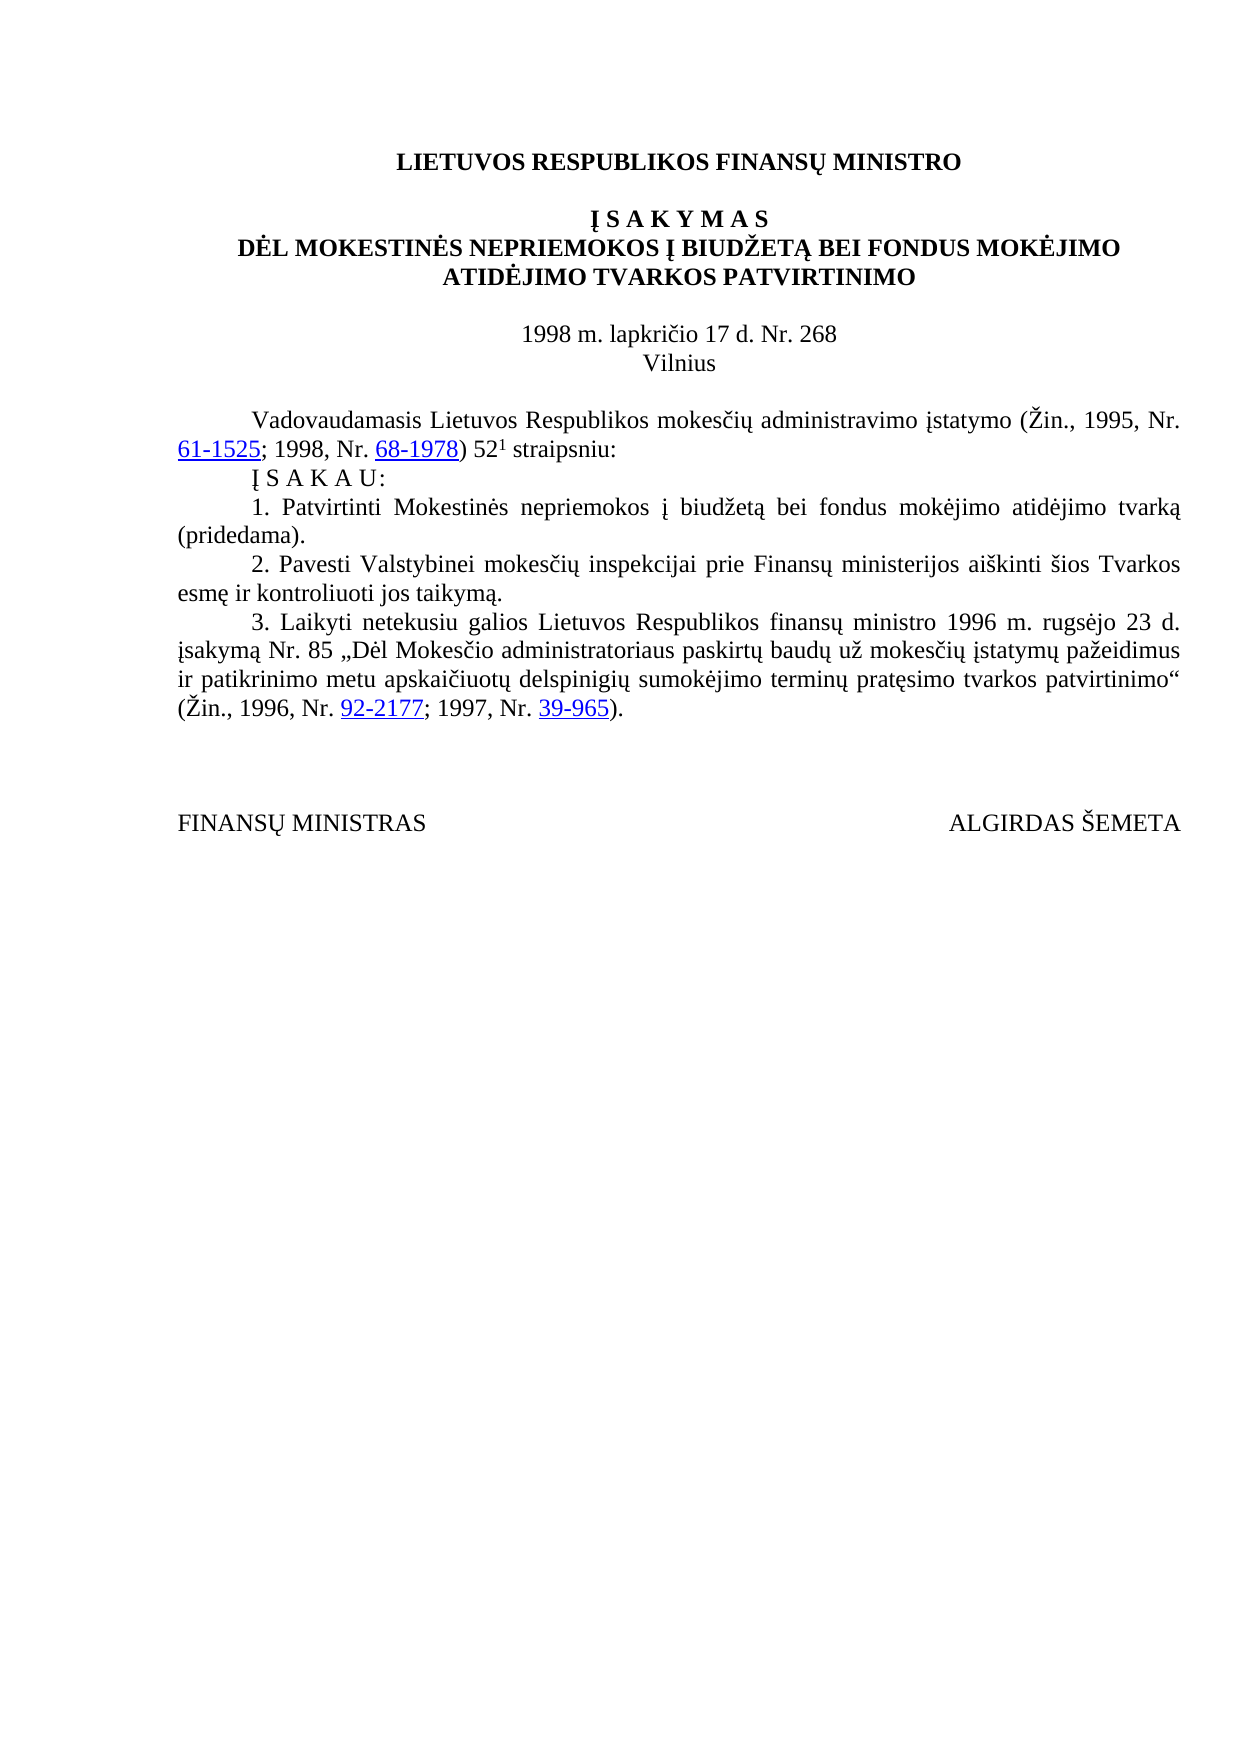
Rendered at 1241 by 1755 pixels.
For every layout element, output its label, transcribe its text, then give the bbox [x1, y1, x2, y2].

text 3. Laikyti netekusiu galios Lietuvos Respublikos finansų ministro 1996 m. rugsėjo 23 d. įsakymą Nr. 85 „Dėl Mokesčio administratoriaus paskirtų baudų už mokesčių įstatymų pažeidimus ir patikrinimo metu apskaičiuotų delspinigių sumokėjimo terminų pratęsimo tvarkos patvirtinimo“ (Žin., 1996, Nr. 92-2177; 1997, Nr. 39-965). [177, 607, 1181, 722]
text DĖL MOKESTINĖS NEPRIEMOKOS Į BIUDŽETĄ BEI FONDUS MOKĖJIMO ATIDĖJIMO TVARKOS PATVIRTINIMO [177, 233, 1181, 291]
text 2. Pavesti Valstybinei mokesčių inspekcijai prie Finansų ministerijos aiškinti šios Tvarkos esmę ir kontroliuoti jos taikymą. [177, 549, 1181, 607]
text ĮSAKAU: [177, 463, 1181, 492]
text 1998 m. lapkričio 17 d. Nr. 268 [177, 319, 1181, 348]
text Vadovaudamasis Lietuvos Respublikos mokesčių administravimo įstatymo (Žin., 1995, Nr. 61-1525; 1998, Nr. 68-1978) 521 straipsniu: [177, 406, 1181, 463]
text 1. Patvirtinti Mokestinės nepriemokos į biudžetą bei fondus mokėjimo atidėjimo tvarką (pridedama). [177, 492, 1181, 549]
text LIETUVOS RESPUBLIKOS FINANSŲ MINISTRO [177, 147, 1181, 176]
text Vilnius [177, 348, 1181, 377]
text FINANSŲ MINISTRAS ALGIRDAS ŠEMETA [177, 808, 1181, 837]
text Į S A K Y M A S [177, 204, 1181, 233]
